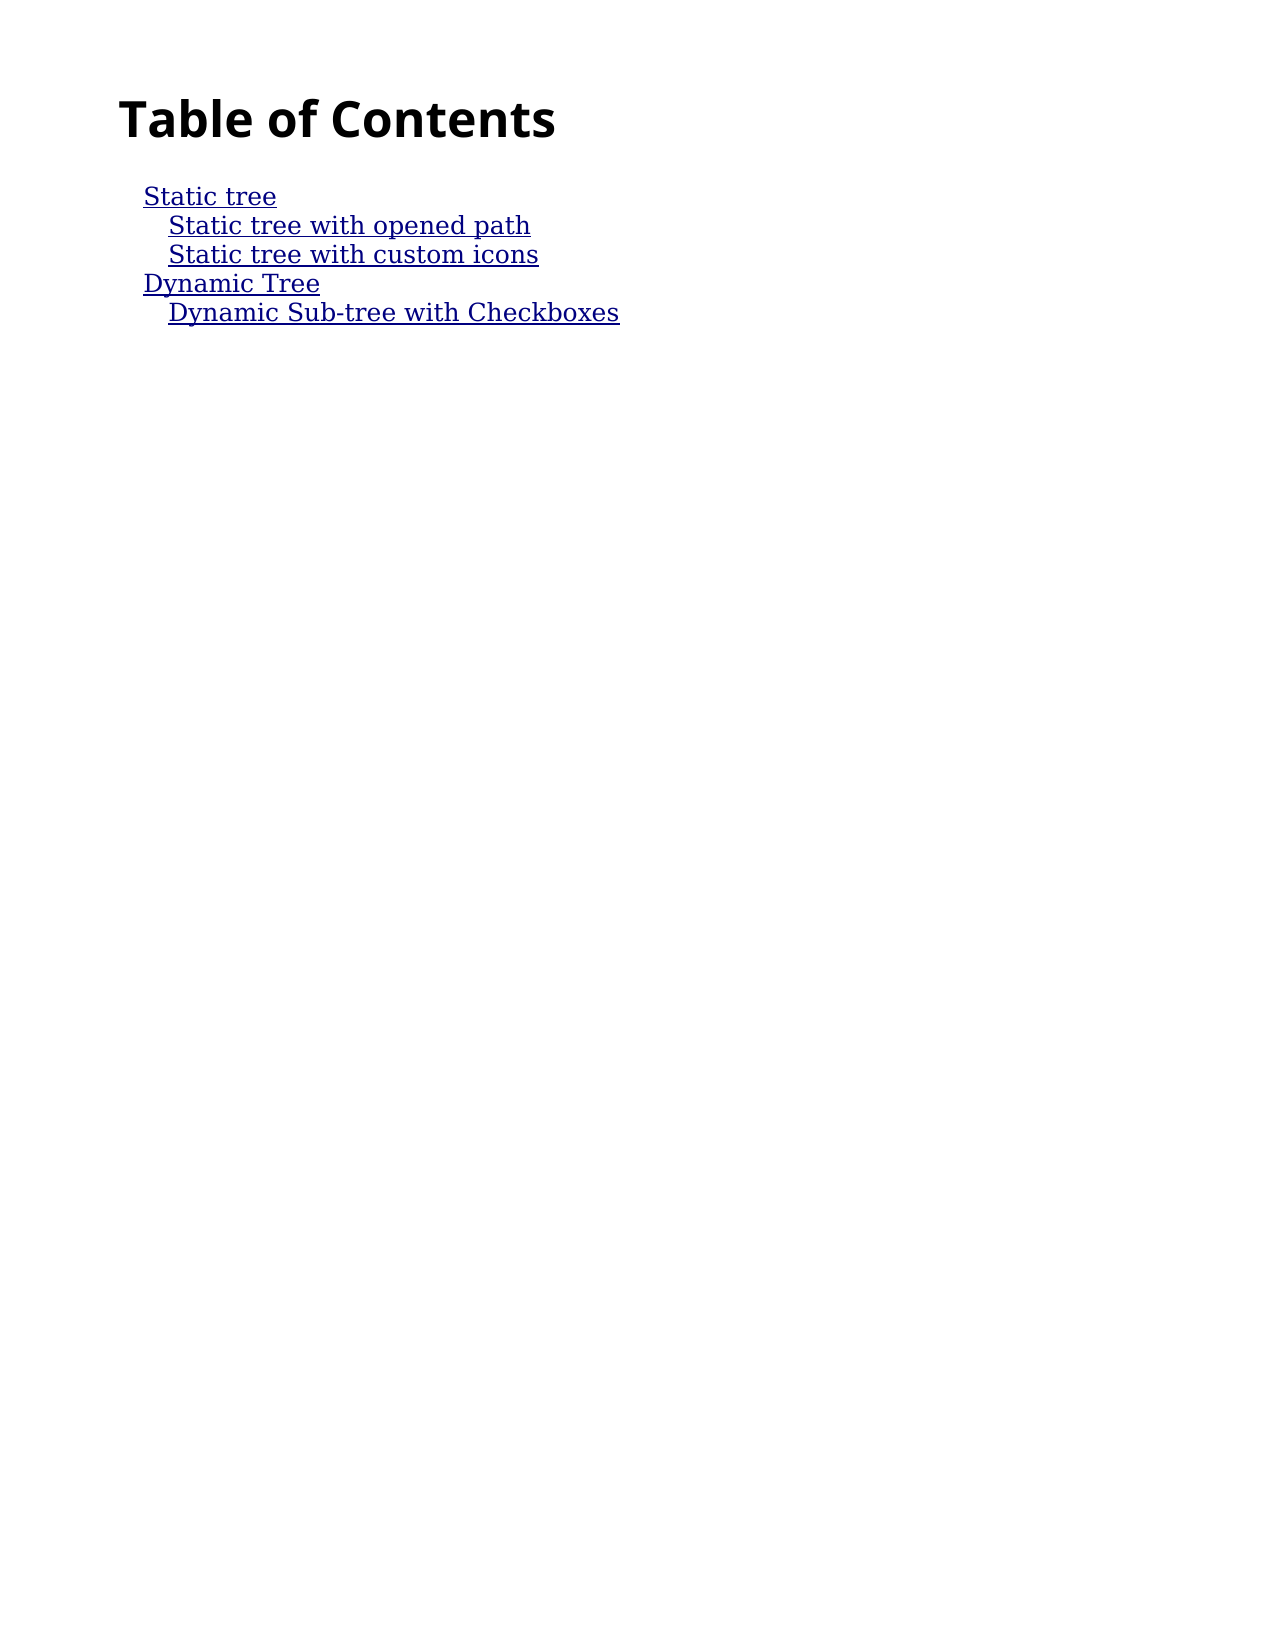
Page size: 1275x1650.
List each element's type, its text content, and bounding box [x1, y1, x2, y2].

text Dynamic Tree [143, 269, 1216, 298]
text Dynamic Sub-tree with Checkboxes [168, 298, 1216, 327]
text Static tree [143, 182, 1216, 211]
text Static tree with opened path [168, 211, 1216, 240]
subtitle Table of Contents [118, 84, 1216, 152]
text Static tree with custom icons [168, 240, 1216, 269]
